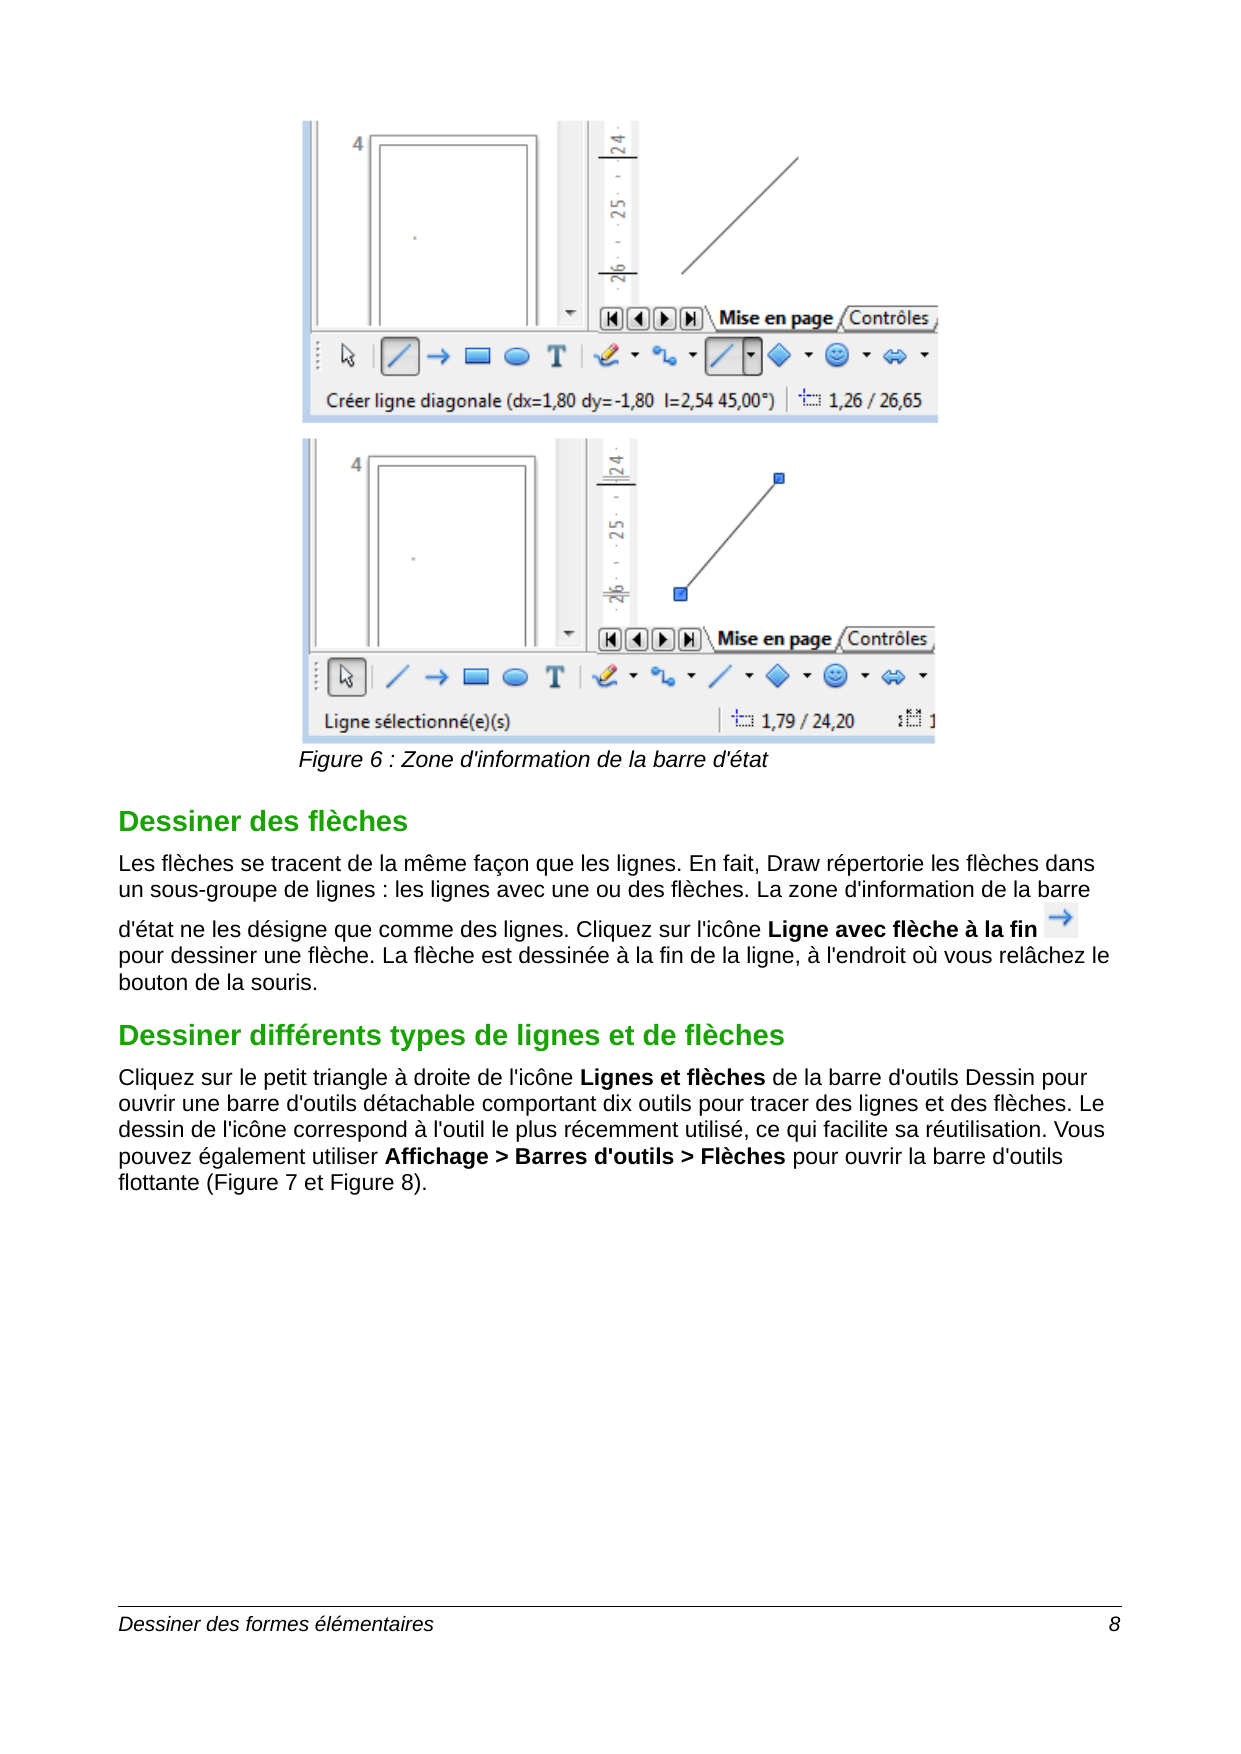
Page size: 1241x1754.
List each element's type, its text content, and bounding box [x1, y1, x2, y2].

text Cliquez sur le petit triangle à droite de l'icône Lignes et flèches de la barre d'outils Dessin pour ouvrir une barre d'outils détachable comportant dix outils pour tracer des lignes et des flèches. Le dessin de l'icône correspond à l'outil le plus récemment utilisé, ce qui facilite sa réutilisation. Vous pouvez également utiliser Affichage > Barres d'outils > Flèches pour ouvrir la barre d'outils flottante (Figure 7 et Figure 8). [118, 1064, 1122, 1196]
text Les flèches se tracent de la même façon que les lignes. En fait, Draw répertorie les flèches dans un sous-groupe de lignes : les lignes avec une ou des flèches. La zone d'information de la barre d'état ne les désigne que comme des lignes. Cliquez sur l'icône Ligne avec flèche à la fin pour dessiner une flèche. La flèche est dessinée à la fin de la ligne, à l'endroit où vous relâchez le bouton de la souris. [118, 850, 1122, 995]
subtitle Dessiner des flèches [118, 804, 1122, 838]
text Figure 6 : Zone d'information de la barre d'état [298, 747, 942, 773]
subtitle Dessiner différents types de lignes et de flèches [118, 1018, 1122, 1051]
picture [298, 118, 943, 747]
picture [1043, 902, 1079, 938]
